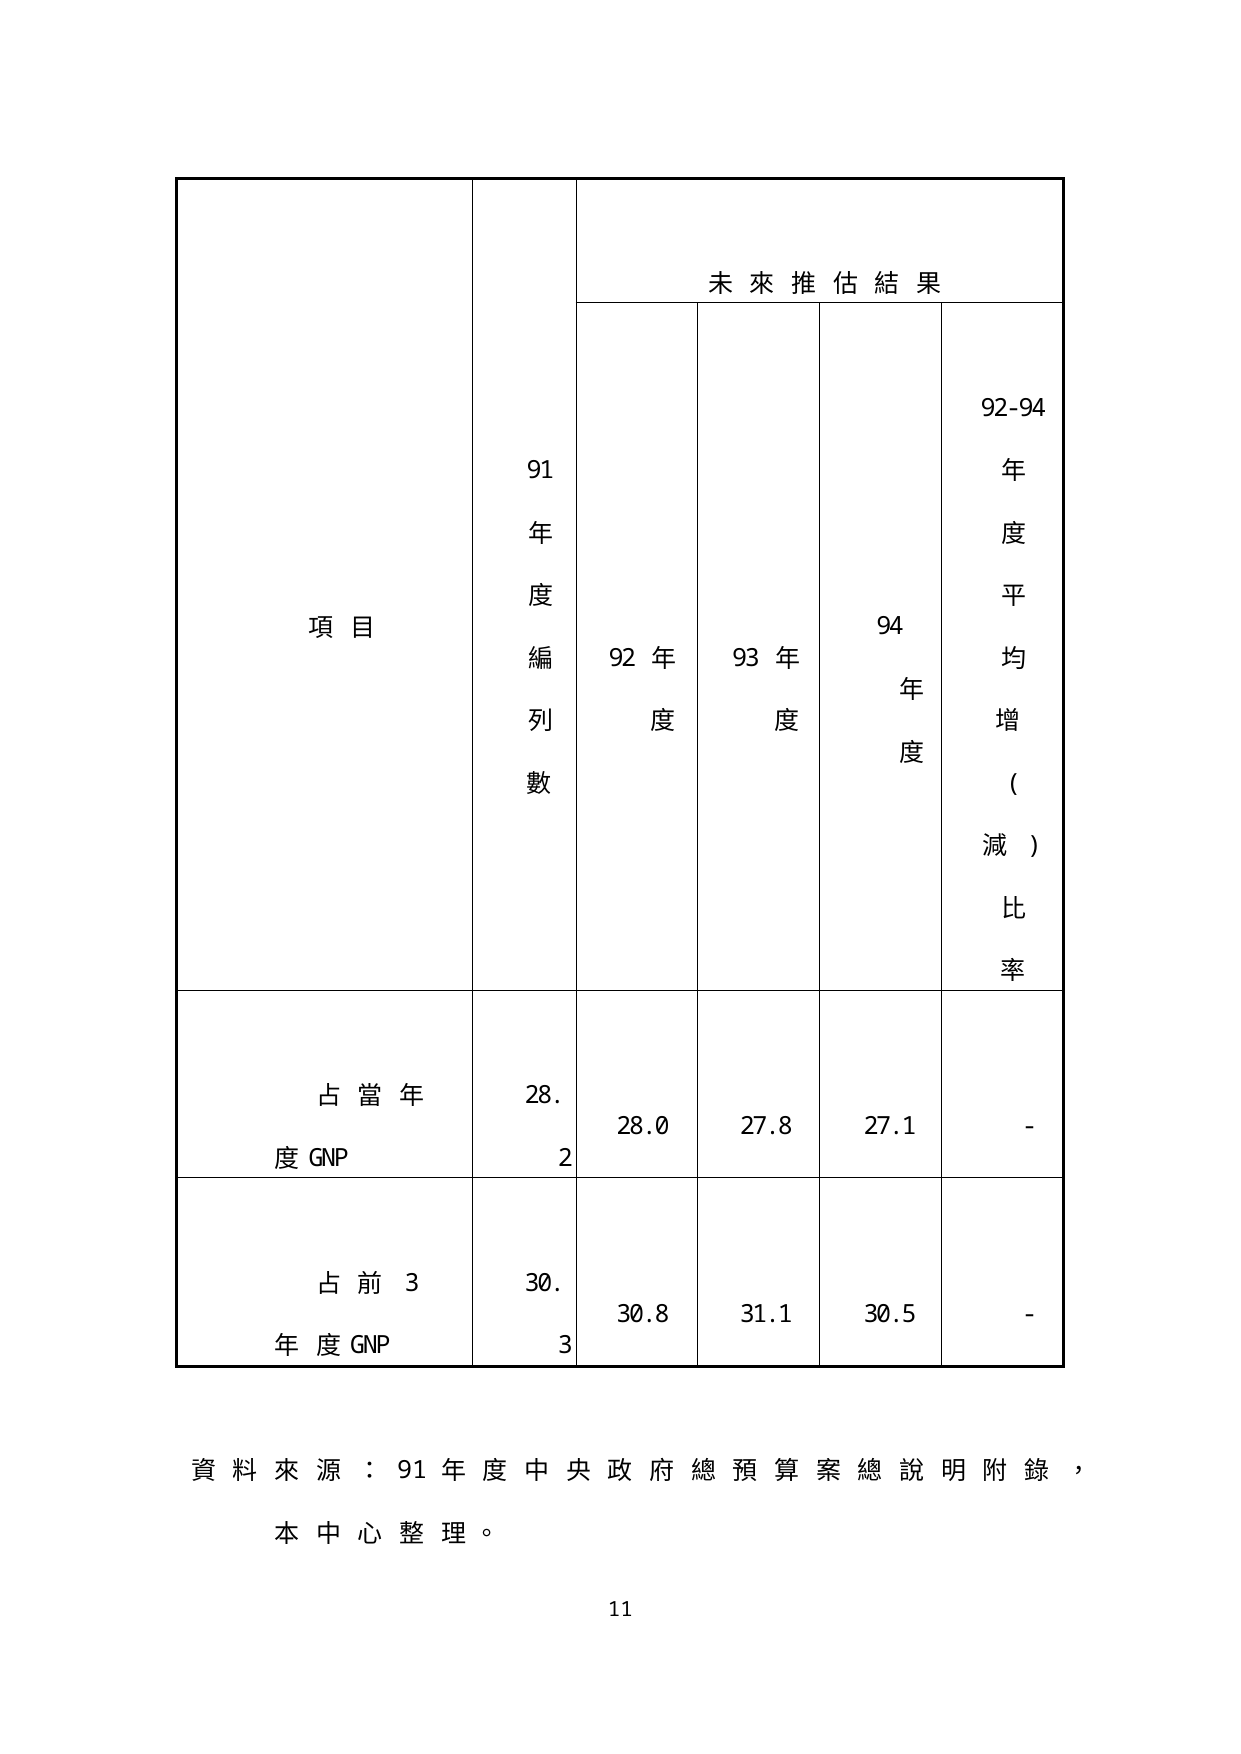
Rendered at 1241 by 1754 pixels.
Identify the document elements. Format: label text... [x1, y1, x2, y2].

table_cell 27.8 [698, 991, 819, 1177]
table_header 91年度編列數 [473, 180, 576, 990]
table_cell 94年度 [820, 303, 941, 990]
table_cell - [942, 991, 1062, 1177]
table_cell 93年度 [698, 303, 819, 990]
table_cell 30.5 [820, 1178, 941, 1365]
text 資料來源：91年度中央政府總預算案總說明附錄，本中心整理。 [183, 1427, 1058, 1552]
table_cell 92年度 [577, 303, 697, 990]
table_cell 92-94年度平均增(減)比率 [942, 303, 1062, 990]
table_cell 占當年度GNP [178, 991, 472, 1177]
table_cell 28.2 [473, 991, 576, 1177]
table_cell - [942, 1178, 1062, 1365]
table_header 未來推估結果 [577, 180, 1062, 302]
table_cell 30.3 [473, 1178, 576, 1365]
table_header 項目 [178, 180, 472, 990]
table_cell 占前3年度GNP [178, 1178, 472, 1365]
table_cell 28.0 [577, 991, 697, 1177]
table_cell 31.1 [698, 1178, 819, 1365]
table_cell 30.8 [577, 1178, 697, 1365]
table_cell 27.1 [820, 991, 941, 1177]
